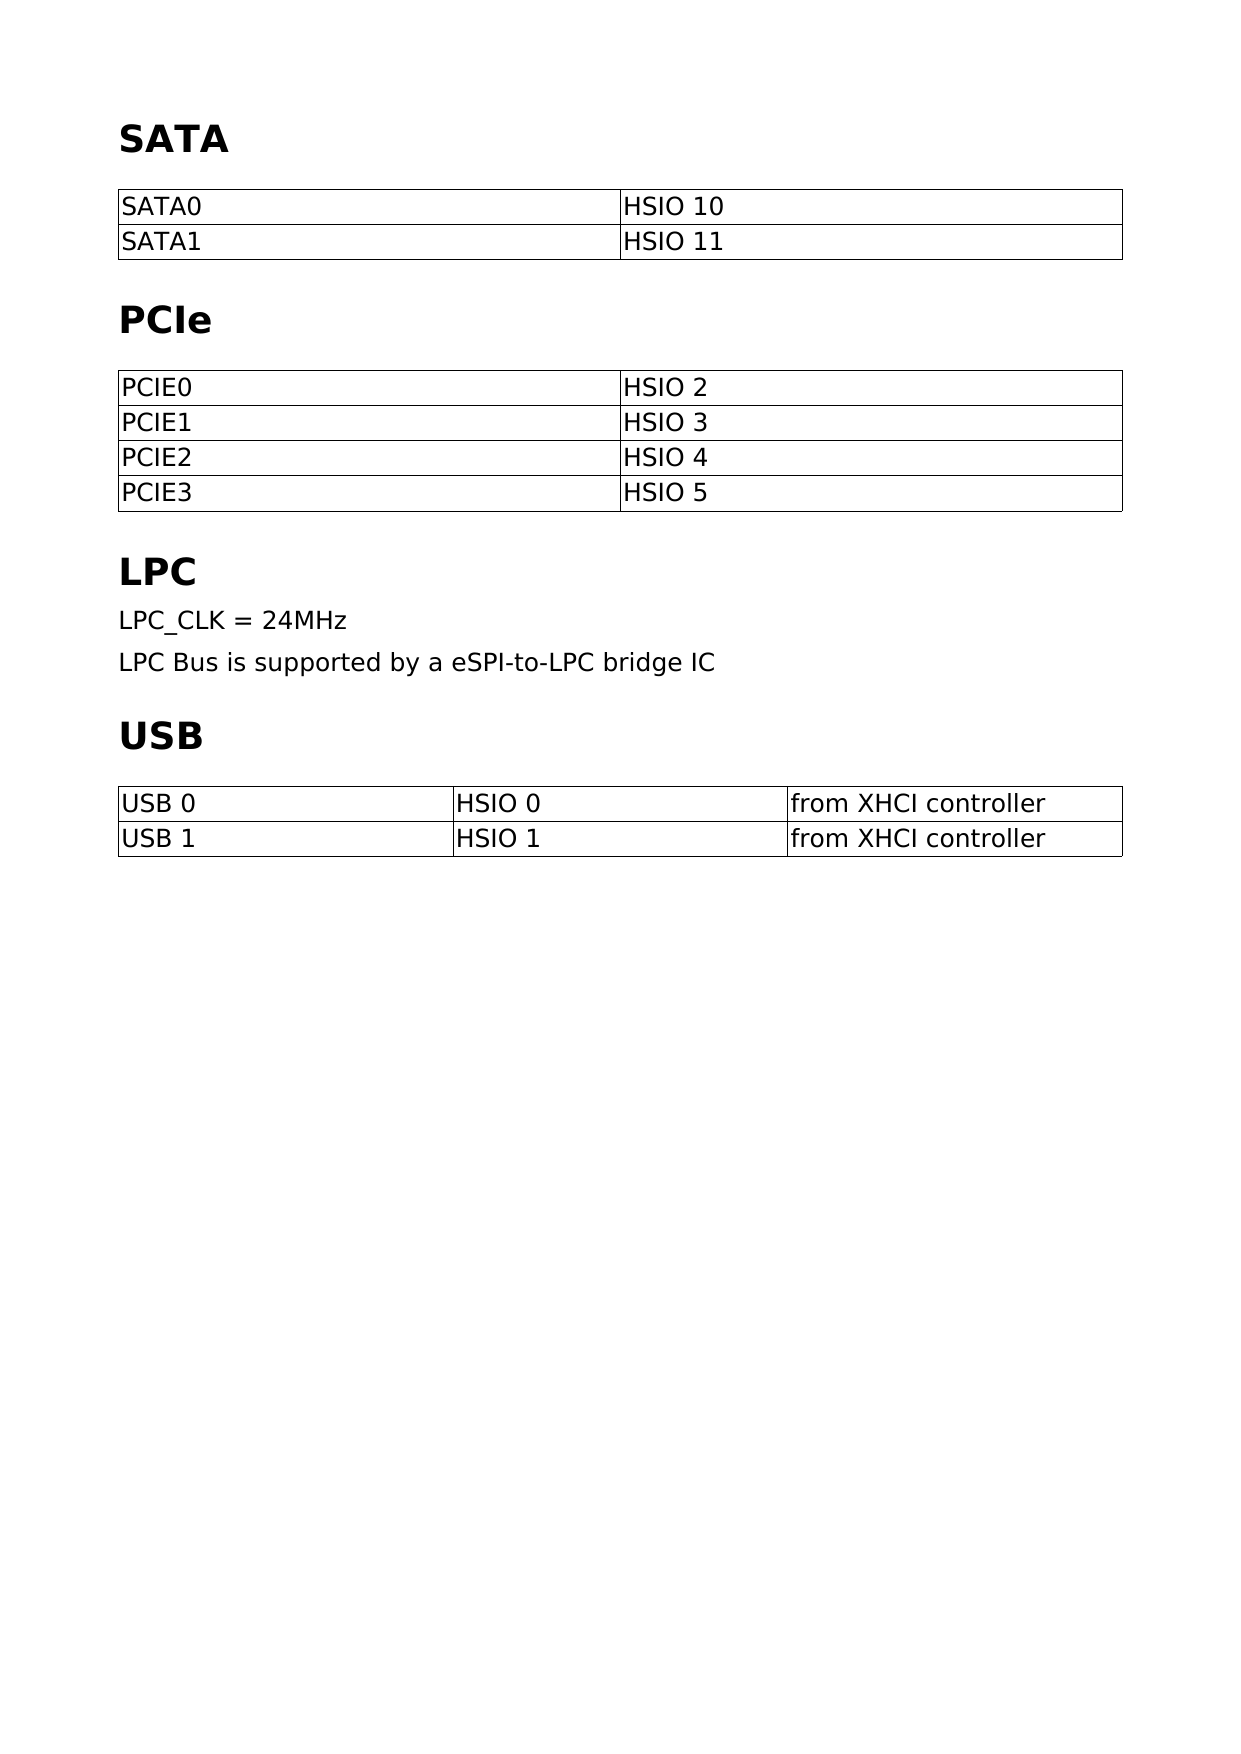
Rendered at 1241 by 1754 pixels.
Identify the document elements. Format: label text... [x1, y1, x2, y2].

table_cell HSIO 4 [621, 441, 1122, 475]
table_header HSIO 10 [621, 190, 1122, 224]
subtitle PCIe [118, 299, 1122, 343]
subtitle LPC [118, 550, 1122, 594]
table_cell SATA1 [119, 225, 620, 259]
table_cell PCIE3 [119, 476, 620, 511]
table_header HSIO 0 [454, 787, 787, 821]
subtitle USB [118, 715, 1122, 758]
table_cell HSIO 3 [621, 406, 1122, 440]
table_cell USB 1 [119, 822, 453, 856]
table_header HSIO 2 [621, 371, 1122, 405]
text LPC_CLK = 24MHz [118, 607, 1122, 636]
table_header from XHCI controller [788, 787, 1122, 821]
table_header PCIE0 [119, 371, 620, 405]
table_header USB 0 [119, 787, 453, 821]
table_cell HSIO 1 [454, 822, 787, 856]
table_cell PCIE2 [119, 441, 620, 475]
table_cell PCIE1 [119, 406, 620, 440]
table_cell HSIO 11 [621, 225, 1122, 259]
table_header SATA0 [119, 190, 620, 224]
table_cell HSIO 5 [621, 476, 1122, 511]
table_cell from XHCI controller [788, 822, 1122, 856]
subtitle SATA [118, 118, 1122, 162]
text LPC Bus is supported by a eSPI-to-LPC bridge IC [118, 648, 1122, 677]
